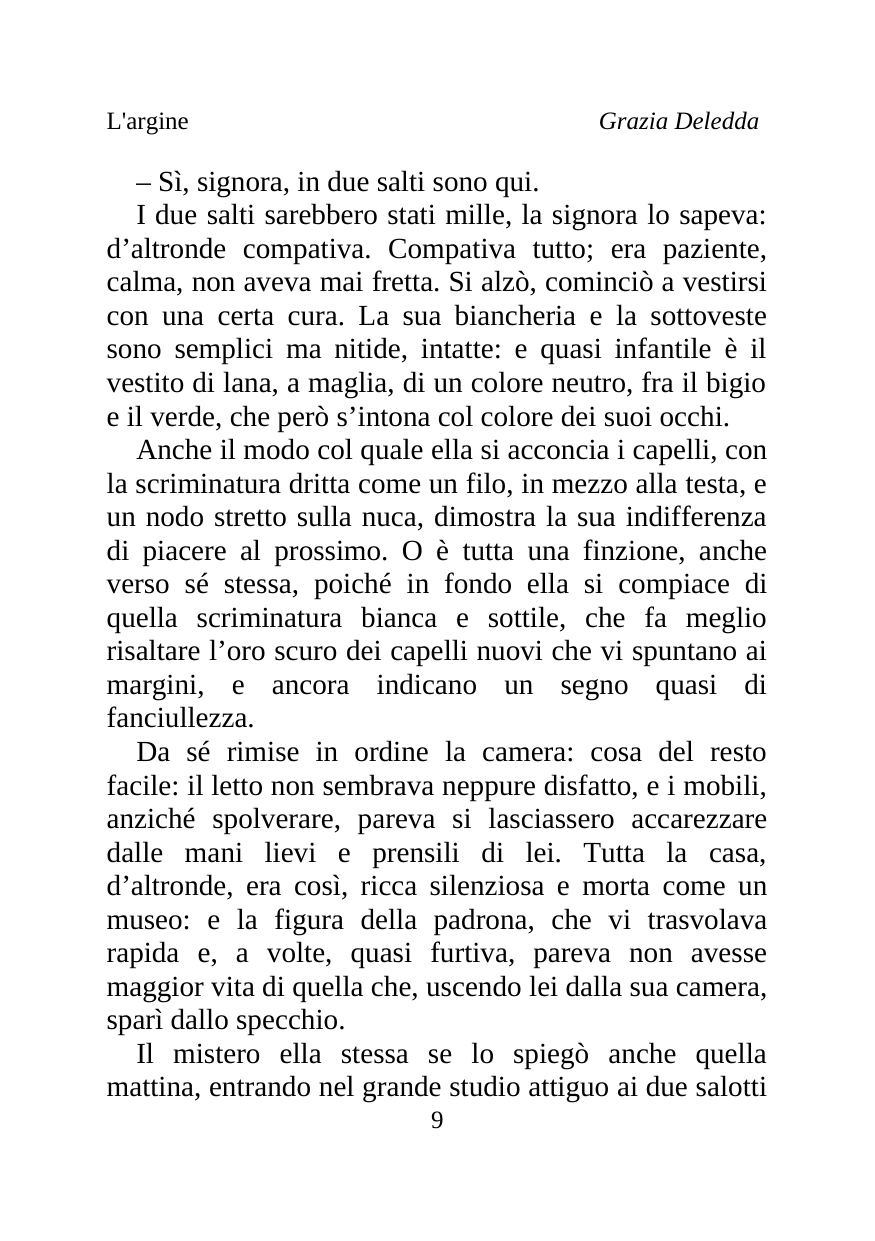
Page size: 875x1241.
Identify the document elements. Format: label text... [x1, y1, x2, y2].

text Il mistero ella stessa se lo spiegò anche quella mattina, entrando nel grande studio attiguo ai due salotti [106, 1036, 768, 1103]
text Da sé rimise in ordine la camera: cosa del resto facile: il letto non sembrava neppure disfatto, e i mobili, anziché spolverare, pareva si lasciassero accarezzare dalle mani lievi e prensili di lei. Tutta la casa, d’altronde, era così, ricca silenziosa e morta come un museo: e la figura della padrona, che vi trasvolava rapida e, a volte, quasi furtiva, pareva non avesse maggior vita di quella che, uscendo lei dalla sua camera, sparì dallo specchio. [106, 734, 768, 1036]
text – Sì, signora, in due salti sono qui. [106, 164, 768, 197]
text Anche il modo col quale ella si acconcia i capelli, con la scriminatura dritta come un filo, in mezzo alla testa, e un nodo stretto sulla nuca, dimostra la sua indifferenza di piacere al prossimo. O è tutta una finzione, anche verso sé stessa, poiché in fondo ella si compiace di quella scriminatura bianca e sottile, che fa meglio risaltare l’oro scuro dei capelli nuovi che vi spuntano ai margini, e ancora indicano un segno quasi di fanciullezza. [106, 432, 768, 734]
text I due salti sarebbero stati mille, la signora lo sapeva: d’altronde compativa. Compativa tutto; era paziente, calma, non aveva mai fretta. Si alzò, cominciò a vestirsi con una certa cura. La sua biancheria e la sottoveste sono semplici ma nitide, intatte: e quasi infantile è il vestito di lana, a maglia, di un colore neutro, fra il bigio e il verde, che però s’intona col colore dei suoi occhi. [106, 197, 768, 432]
